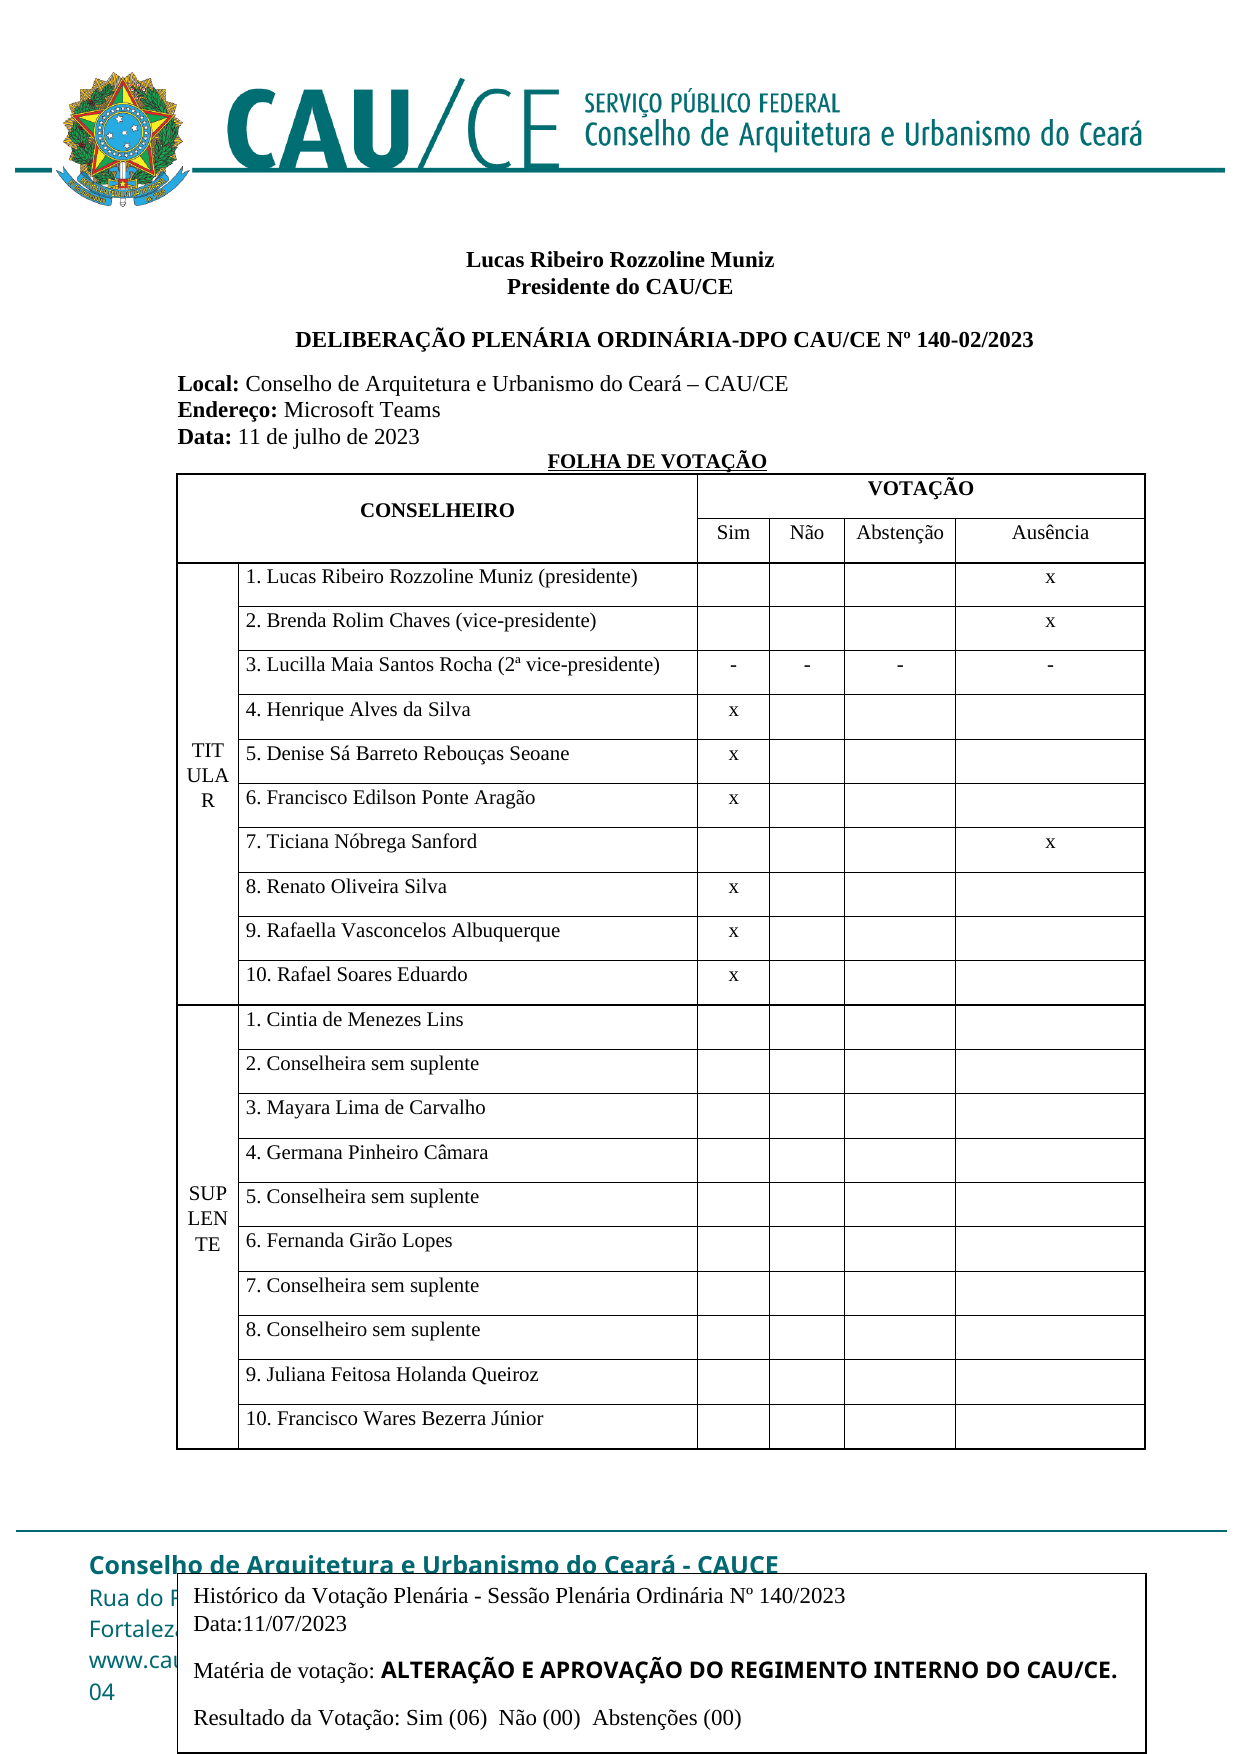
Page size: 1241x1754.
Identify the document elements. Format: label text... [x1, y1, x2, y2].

table_cell 5. Conselheira sem suplente [239, 1183, 697, 1226]
table_cell 5. Denise Sá Barreto Rebouças Seoane [239, 740, 697, 783]
table_cell - [845, 651, 955, 694]
text Lucas Ribeiro Rozzoline Muniz [177, 247, 1063, 273]
table_cell x [956, 828, 1144, 872]
table_cell [698, 1272, 769, 1315]
table_cell 6. Fernanda Girão Lopes [239, 1227, 697, 1271]
table_cell TITULAR [178, 564, 238, 1004]
text Histórico da Votação Plenária - Sessão Plenária Ordinária Nº 140/2023 Data:11/07/2023 [193, 1582, 1130, 1636]
table_cell [698, 1006, 769, 1049]
table_cell [770, 1139, 844, 1182]
table_cell [845, 1405, 955, 1448]
table_cell [845, 1316, 955, 1359]
table_cell [956, 1316, 1144, 1359]
table_cell [698, 564, 769, 606]
table_cell [956, 1405, 1144, 1448]
table_cell [956, 1094, 1144, 1137]
table_cell [956, 1227, 1144, 1271]
table_cell x [698, 695, 769, 739]
table_cell [770, 1050, 844, 1093]
table_cell [845, 917, 955, 960]
table_header VOTAÇÃO [698, 475, 1144, 517]
table_cell [698, 828, 769, 872]
table_cell [698, 1094, 769, 1137]
table_cell 4. Germana Pinheiro Câmara [239, 1139, 697, 1182]
table_cell 10. Rafael Soares Eduardo [239, 961, 697, 1004]
text Endereço: Microsoft Teams [177, 397, 945, 423]
table_cell x [698, 961, 769, 1004]
table_cell [956, 1183, 1144, 1226]
table_cell [770, 784, 844, 827]
table_cell x [956, 607, 1144, 650]
table_header CONSELHEIRO [178, 475, 697, 562]
text Presidente do CAU/CE [177, 273, 1063, 299]
table_cell 7. Conselheira sem suplente [239, 1272, 697, 1315]
table_cell [770, 873, 844, 916]
text Data: 11 de julho de 2023 [177, 423, 945, 449]
table_cell x [698, 740, 769, 783]
table_cell [956, 1272, 1144, 1315]
table_cell [698, 1050, 769, 1093]
table_cell 3. Lucilla Maia Santos Rocha (2ª vice-presidente) [239, 651, 697, 694]
table_cell Ausência [956, 519, 1144, 562]
table_cell [770, 564, 844, 606]
table_cell - [698, 651, 769, 694]
table_cell 4. Henrique Alves da Silva [239, 695, 697, 739]
table_cell [770, 1360, 844, 1403]
table_cell [698, 1139, 769, 1182]
table_cell x [956, 564, 1144, 606]
table_cell [956, 740, 1144, 783]
table_cell [956, 873, 1144, 916]
table_cell Não [770, 519, 844, 562]
table_cell x [698, 784, 769, 827]
table_cell [956, 695, 1144, 739]
table_cell 9. Rafaella Vasconcelos Albuquerque [239, 917, 697, 960]
table_cell [698, 1360, 769, 1403]
table_cell [845, 828, 955, 872]
table_cell [770, 1183, 844, 1226]
table_cell 1. Cintia de Menezes Lins [239, 1006, 697, 1049]
text FOLHA DE VOTAÇÃO [177, 449, 1137, 473]
table_cell [698, 1316, 769, 1359]
table_cell [956, 1360, 1144, 1403]
table_cell [845, 1139, 955, 1182]
table_cell [845, 1227, 955, 1271]
table_cell [698, 1405, 769, 1448]
table_cell - [770, 651, 844, 694]
table_cell [845, 564, 955, 606]
table_cell 1. Lucas Ribeiro Rozzoline Muniz (presidente) [239, 564, 697, 606]
text DELIBERAÇÃO PLENÁRIA ORDINÁRIA-DPO CAU/CE Nº 140-02/2023 [177, 326, 1152, 352]
table_cell - [956, 651, 1144, 694]
table_cell [845, 607, 955, 650]
table_cell [845, 961, 955, 1004]
table_cell 2. Brenda Rolim Chaves (vice-presidente) [239, 607, 697, 650]
table_cell [956, 1006, 1144, 1049]
table_cell [698, 607, 769, 650]
table_cell [845, 1360, 955, 1403]
table_cell [770, 917, 844, 960]
table_cell [770, 1272, 844, 1315]
table_cell [845, 1050, 955, 1093]
text Matéria de votação: ALTERAÇÃO E APROVAÇÃO DO REGIMENTO INTERNO DO CAU/CE. [193, 1654, 1130, 1686]
table_cell [770, 1405, 844, 1448]
table_cell [770, 1094, 844, 1137]
table_cell [698, 1183, 769, 1226]
table_cell [770, 1006, 844, 1049]
table_cell [956, 1050, 1144, 1093]
table_cell [845, 873, 955, 916]
text Local: Conselho de Arquitetura e Urbanismo do Ceará – CAU/CE [177, 370, 945, 397]
table_cell [770, 740, 844, 783]
table_cell [845, 695, 955, 739]
table_cell [770, 607, 844, 650]
text Resultado da Votação: Sim (06) Não (00) Abstenções (00) [193, 1704, 1130, 1730]
table_cell x [698, 917, 769, 960]
table_cell Abstenção [845, 519, 955, 562]
table_cell [845, 1272, 955, 1315]
table_cell [770, 1316, 844, 1359]
table_cell 6. Francisco Edilson Ponte Aragão [239, 784, 697, 827]
table_cell [770, 828, 844, 872]
table_cell [770, 695, 844, 739]
table_cell [956, 784, 1144, 827]
table_cell 7. Ticiana Nóbrega Sanford [239, 828, 697, 872]
table_cell Sim [698, 519, 769, 562]
table_cell [845, 1183, 955, 1226]
table_cell [845, 740, 955, 783]
table_cell SUPLENTE [178, 1006, 238, 1448]
table_cell [770, 1227, 844, 1271]
table_cell 2. Conselheira sem suplente [239, 1050, 697, 1093]
table_cell [698, 1227, 769, 1271]
table_cell [956, 1139, 1144, 1182]
table_cell 3. Mayara Lima de Carvalho [239, 1094, 697, 1137]
table_cell [845, 1006, 955, 1049]
table_cell [956, 917, 1144, 960]
table_cell [770, 961, 844, 1004]
table_cell [956, 961, 1144, 1004]
table_cell 8. Renato Oliveira Silva [239, 873, 697, 916]
table_cell 9. Juliana Feitosa Holanda Queiroz [239, 1360, 697, 1403]
table_cell 10. Francisco Wares Bezerra Júnior [239, 1405, 697, 1448]
table_cell [845, 784, 955, 827]
table_cell [845, 1094, 955, 1137]
table_cell 8. Conselheiro sem suplente [239, 1316, 697, 1359]
table_cell x [698, 873, 769, 916]
